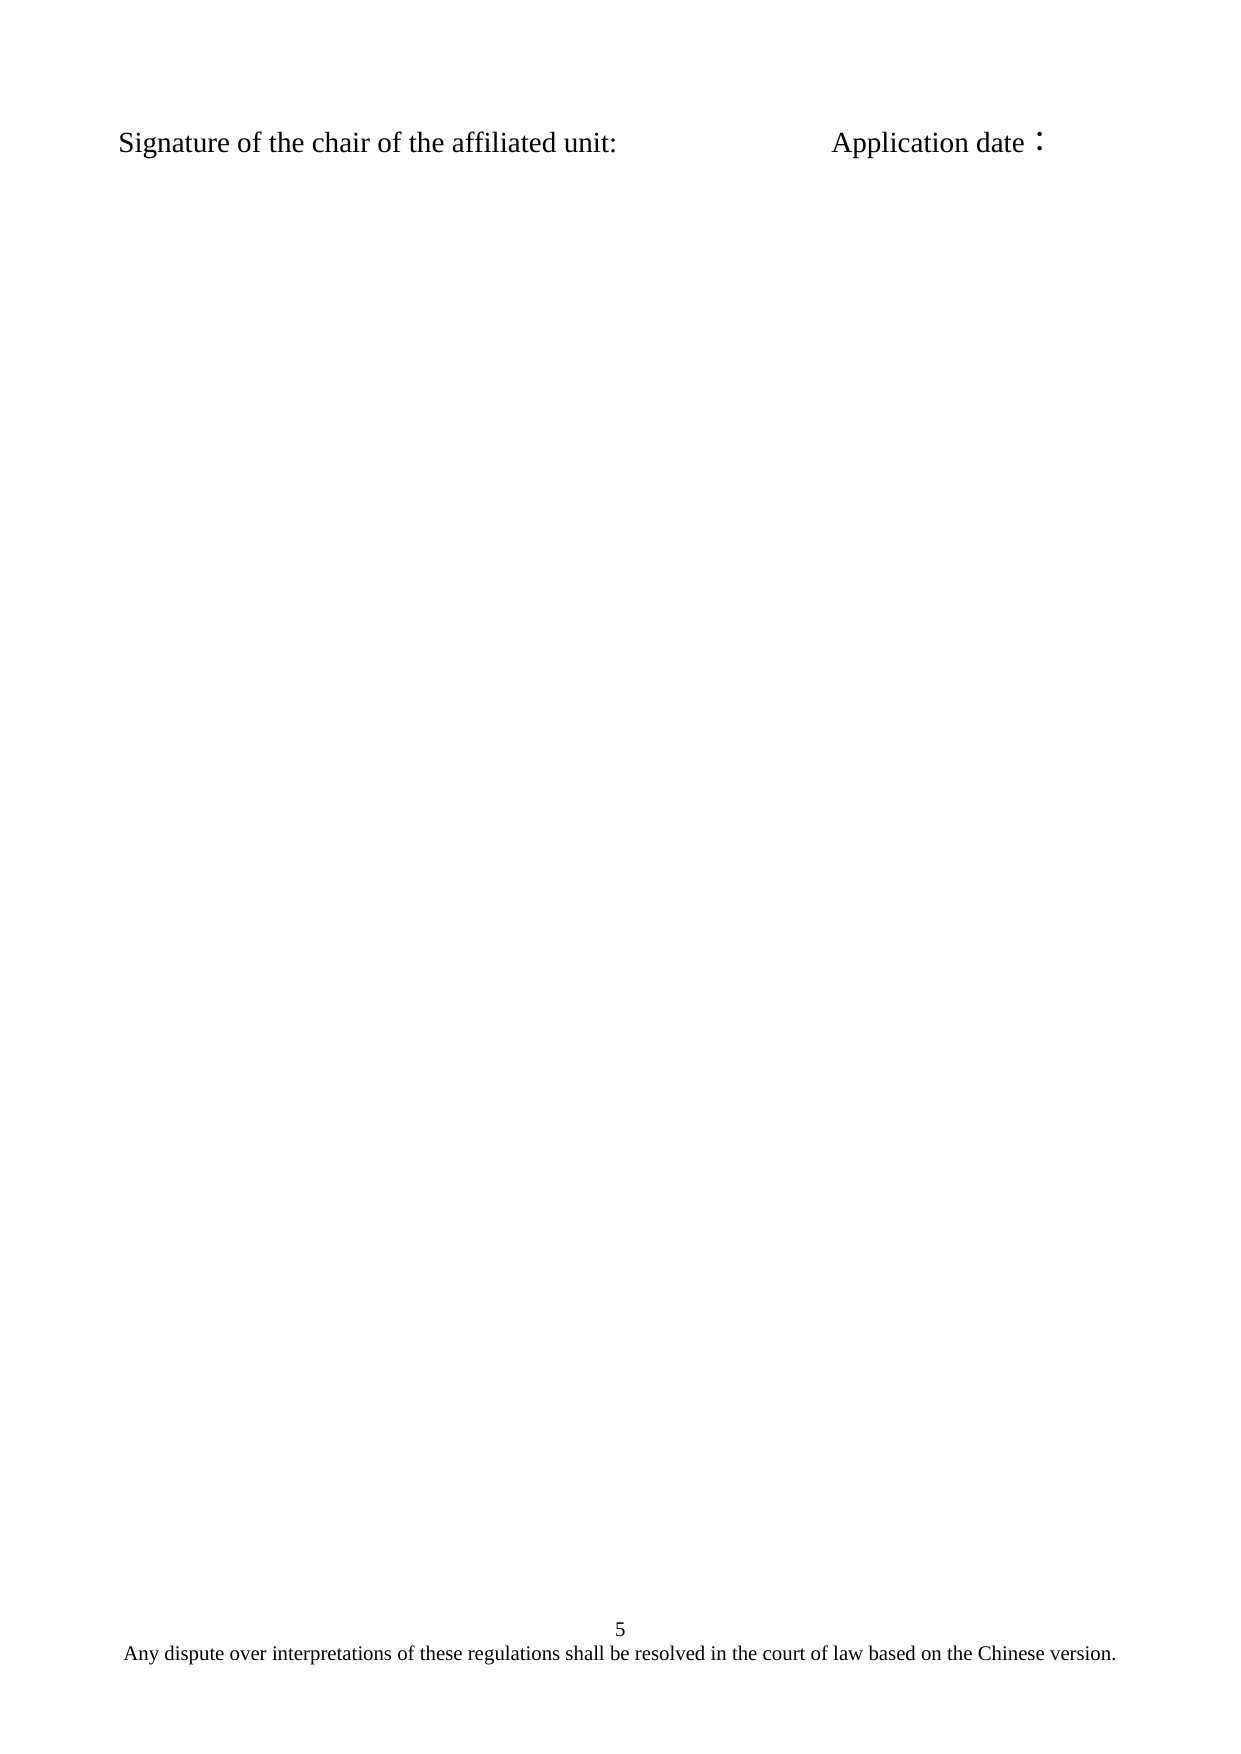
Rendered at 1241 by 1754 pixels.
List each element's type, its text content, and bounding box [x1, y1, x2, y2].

text Signature of the chair of the affiliated unit: Application date： [118, 118, 1122, 160]
